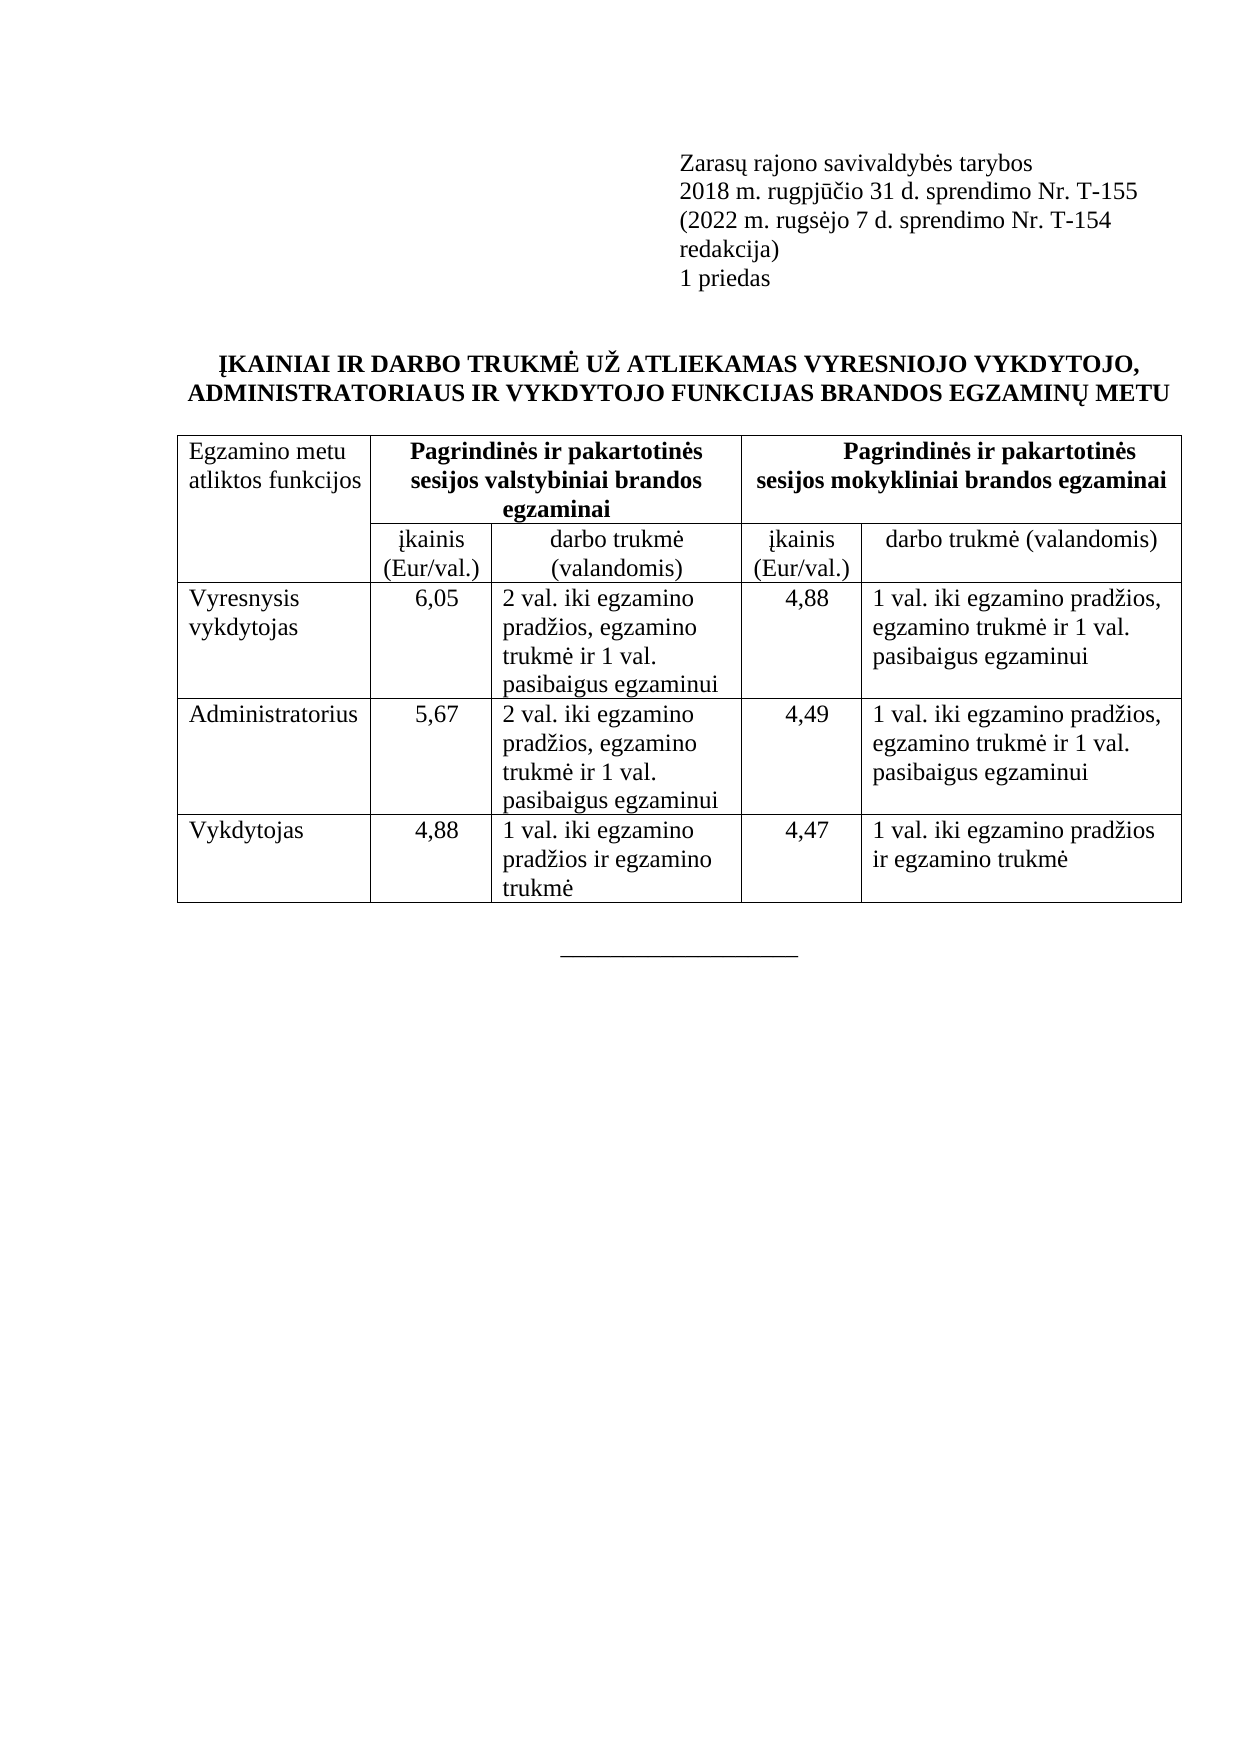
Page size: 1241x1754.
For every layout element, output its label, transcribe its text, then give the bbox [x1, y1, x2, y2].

text Zarasų rajono savivaldybės tarybos [177, 148, 1181, 176]
table_cell 1 val. iki egzamino pradžios, egzamino trukmė ir 1 val. pasibaigus egzaminui [862, 699, 1181, 814]
table_cell 5,67 [371, 699, 491, 814]
table_cell 4,88 [371, 815, 491, 902]
text ___________________ [177, 931, 1181, 960]
table_cell 4,49 [742, 699, 861, 814]
table_header Pagrindinės ir pakartotinės sesijos mokykliniai brandos egzaminai [742, 436, 1181, 523]
text (2022 m. rugsėjo 7 d. sprendimo Nr. T-154 [177, 205, 1181, 234]
table_cell 1 val. iki egzamino pradžios ir egzamino trukmė [492, 815, 741, 902]
table_cell 1 val. iki egzamino pradžios ir egzamino trukmė [862, 815, 1181, 902]
table_header Egzamino metu atliktos funkcijos [178, 436, 370, 582]
table_cell įkainis (Eur/val.) [742, 524, 861, 582]
table_cell 2 val. iki egzamino pradžios, egzamino trukmė ir 1 val. pasibaigus egzaminui [492, 699, 741, 814]
table_cell Administratorius [178, 699, 370, 814]
text redakcija) [177, 234, 1181, 263]
table_cell 1 val. iki egzamino pradžios, egzamino trukmė ir 1 val. pasibaigus egzaminui [862, 583, 1181, 698]
table_cell 2 val. iki egzamino pradžios, egzamino trukmė ir 1 val. pasibaigus egzaminui [492, 583, 741, 698]
text ĮKAINIAI IR DARBO TRUKMĖ UŽ ATLIEKAMAS VYRESNIOJO VYKDYTOJO, ADMINISTRATORIAUS IR VYKDYTOJO FUNKCIJAS BRANDOS EGZAMINŲ METU [177, 349, 1181, 406]
table_cell Vykdytojas [178, 815, 370, 902]
table_cell darbo trukmė (valandomis) [492, 524, 741, 582]
table_cell 4,88 [742, 583, 861, 698]
text 1 priedas [177, 263, 1181, 291]
text 2018 m. rugpjūčio 31 d. sprendimo Nr. T-155 [177, 176, 1181, 205]
table_cell 4,47 [742, 815, 861, 902]
table_cell Vyresnysis vykdytojas [178, 583, 370, 698]
table_cell įkainis (Eur/val.) [371, 524, 491, 582]
table_header Pagrindinės ir pakartotinės sesijos valstybiniai brandos egzaminai [371, 436, 741, 523]
table_cell darbo trukmė (valandomis) [862, 524, 1181, 582]
table_cell 6,05 [371, 583, 491, 698]
